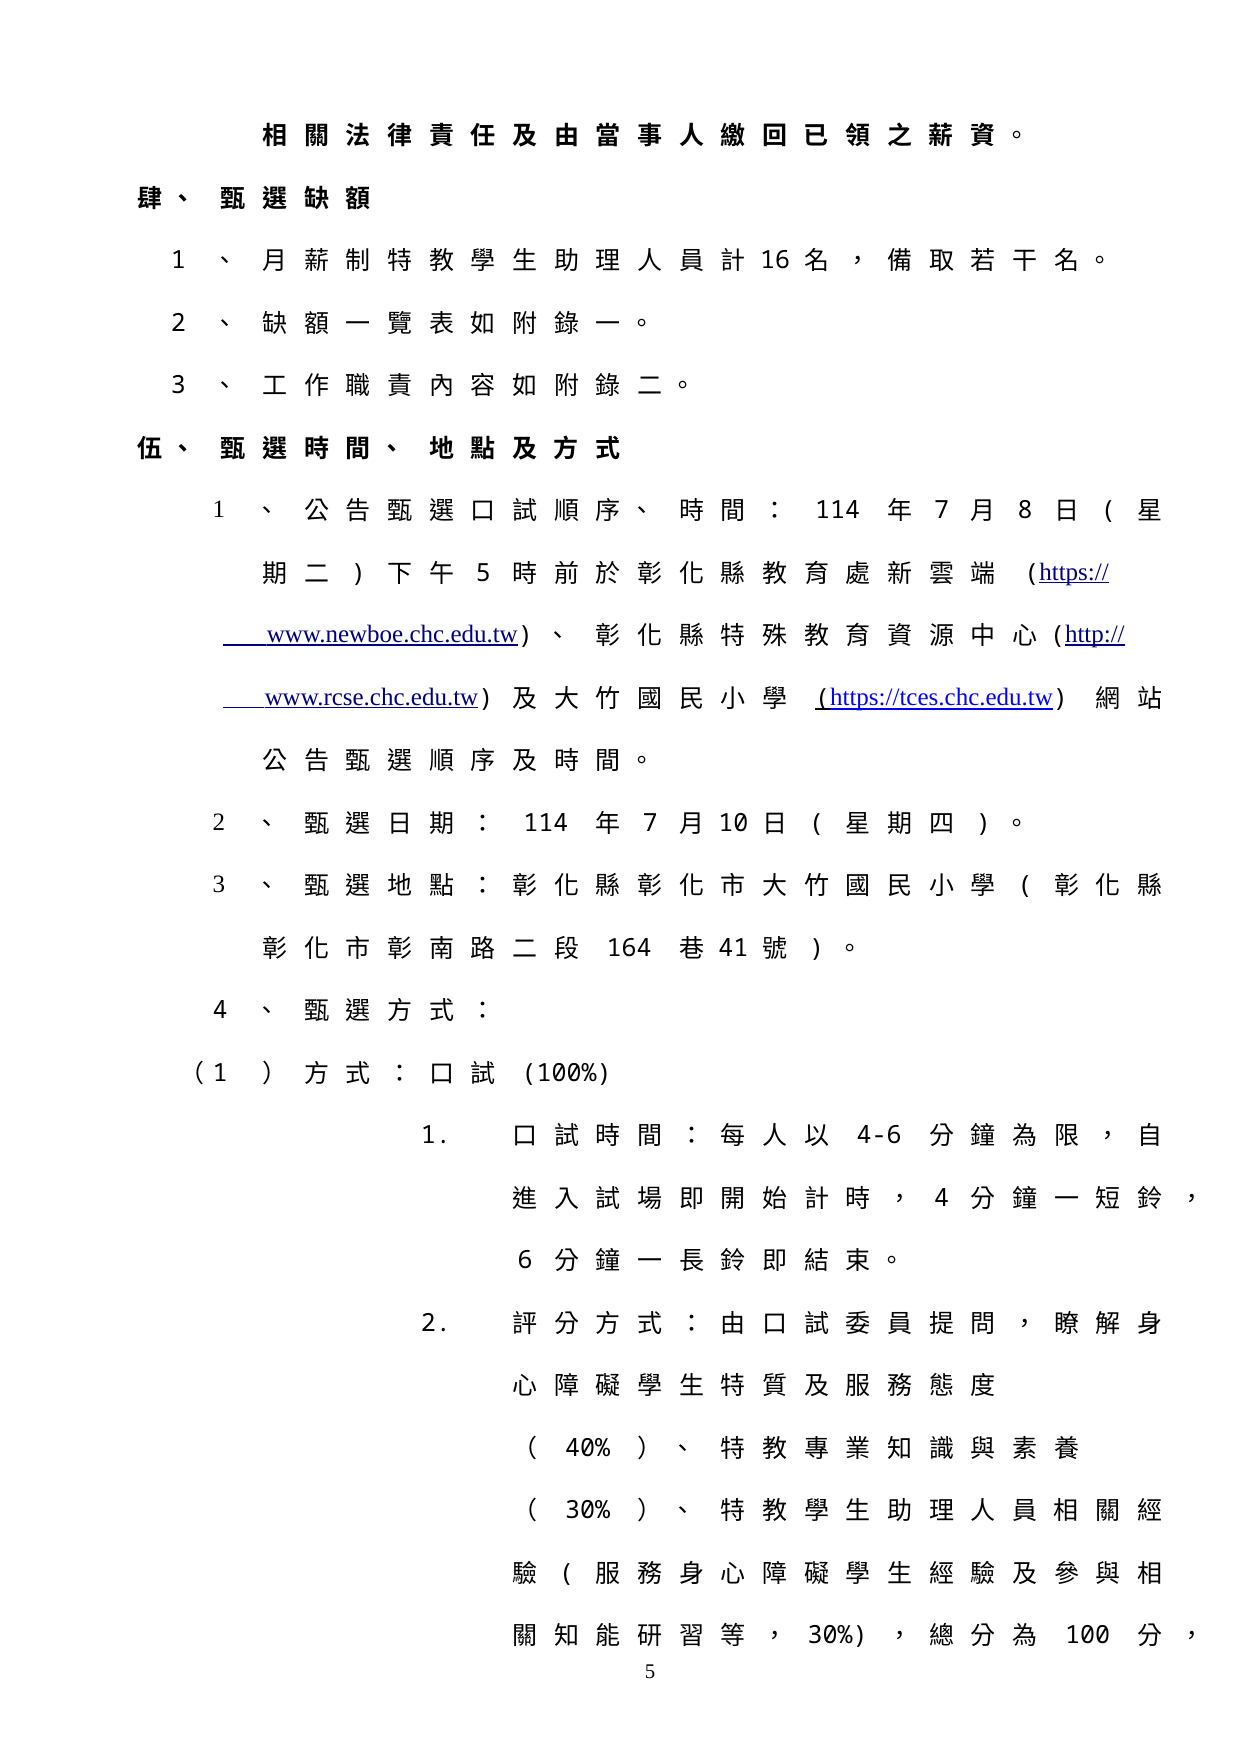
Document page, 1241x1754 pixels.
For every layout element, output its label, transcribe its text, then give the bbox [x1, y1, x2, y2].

list 甄選日期：114年7月10日(星期四)。 [173, 780, 1171, 842]
list 甄選地點：彰化縣彰化市大竹國民小學(彰化縣彰化市彰南路二段164巷41號)。 [173, 842, 1171, 967]
list 缺額一覽表如附錄一。 [158, 280, 1171, 342]
list 公告甄選口試順序、時間：114年7月8日(星期二)下午5時前於彰化縣教育處新雲端(https://www.newboe.chc.edu.tw)、彰化縣特殊教育資源中心(http://www.rcse.chc.edu.tw)及大竹國民小學(https://tces.chc.edu.tw)網站公告甄選順序及時間。 [173, 467, 1171, 780]
list 口試時間：每人以4-6分鐘為限，自進入試場即開始計時，4分鐘一短鈴，6分鐘一長鈴即結束。 [413, 1092, 1171, 1280]
list 評分方式：由口試委員提問，瞭解身心障礙學生特質及服務態度（40%）、特教專業知識與素養（30%）、特教學生助理人員相關經驗(服務身心障礙學生經驗及參與相關知能研習等，30%)，總分為100分，各口試委員成績加總後平均之，擇優錄取，未滿70分者不予錄取。 [413, 1280, 1171, 1655]
list 方式：口試(100%) [170, 1030, 1171, 1092]
list 相關法律責任及由當事人繳回已領之薪資。 [170, 92, 1171, 155]
text 肆、甄選缺額 [129, 155, 1171, 217]
list 月薪制特教學生助理人員計16名，備取若干名。 [158, 217, 1171, 280]
text 伍、甄選時間、地點及方式 [129, 405, 1171, 467]
list 工作職責內容如附錄二。 [158, 342, 1171, 405]
list 甄選方式： [173, 967, 1171, 1030]
